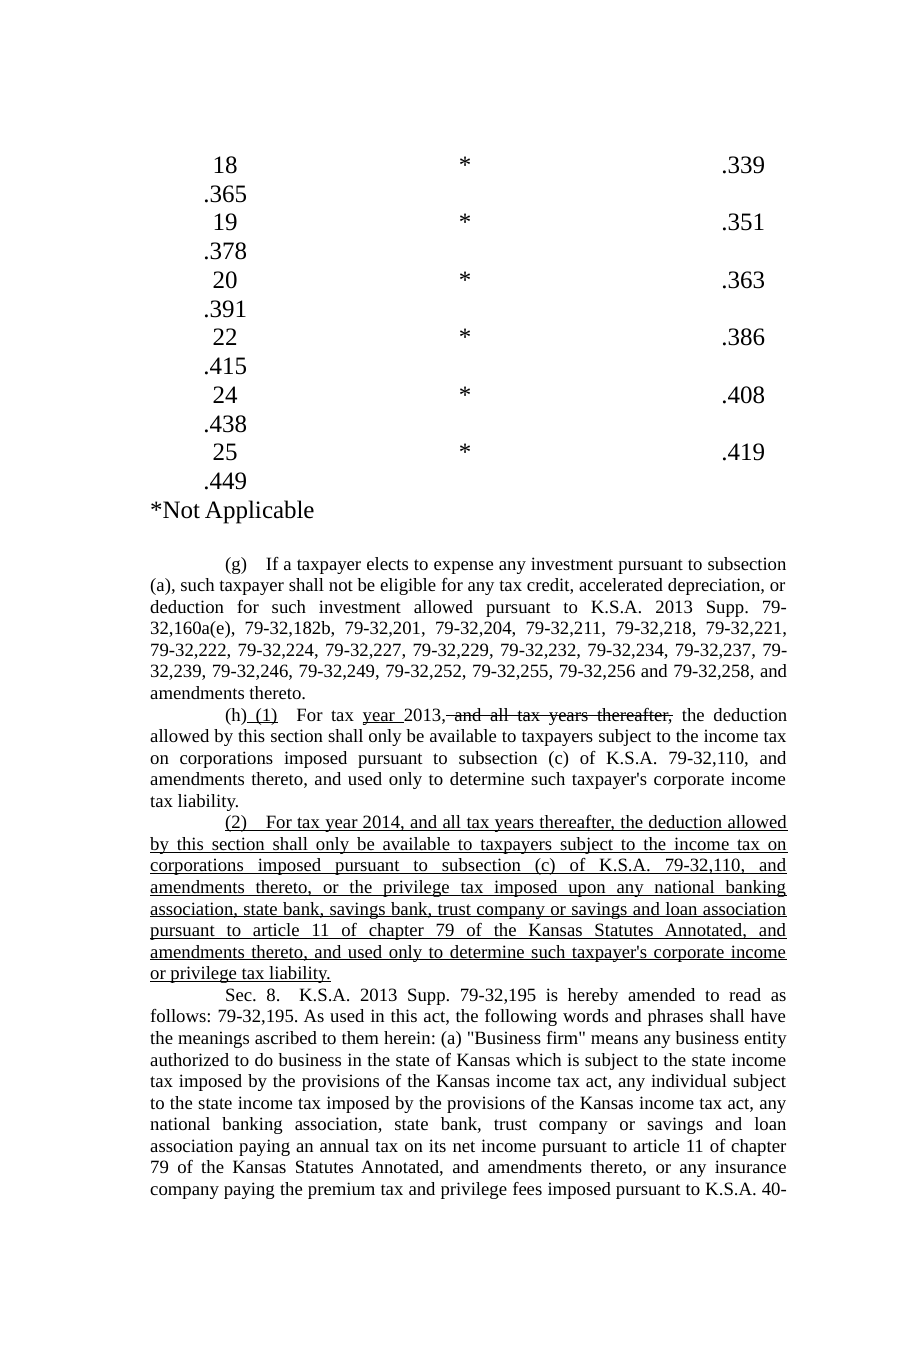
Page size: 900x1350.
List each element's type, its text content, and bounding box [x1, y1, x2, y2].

text 20 * .363 .391 [150, 265, 787, 322]
text Sec. 8. K.S.A. 2013 Supp. 79-32,195 is hereby amended to read as follows: 79-32,195. As used in this act, the following words and phrases shall have the meanings ascribed to them herein: (a) "Business firm" means any business entity authorized to do business in the state of Kansas which is subject to the state income tax imposed by the provisions of the Kansas income tax act, any individual subject to the state income tax imposed by the provisions of the Kansas income tax act, any national banking association, state bank, trust company or savings and loan association paying an annual tax on its net income pursuant to article 11 of chapter 79 of the Kansas Statutes Annotated, and amendments thereto, or any insurance company paying the premium tax and privilege fees imposed pursuant to K.S.A. 40- [150, 984, 787, 1199]
text 19 * .351 .378 [150, 207, 787, 265]
text (g) If a taxpayer elects to expense any investment pursuant to subsection (a), such taxpayer shall not be eligible for any tax credit, accelerated depreciation, or deduction for such investment allowed pursuant to K.S.A. 2013 Supp. 79-32,160a(e), 79-32,182b, 79-32,201, 79-32,204, 79-32,211, 79-32,218, 79-32,221, 79-32,222, 79-32,224, 79-32,227, 79-32,229, 79-32,232, 79-32,234, 79-32,237, 79-32,239, 79-32,246, 79-32,249, 79-32,252, 79-32,255, 79-32,256 and 79-32,258, and amendments thereto. [150, 552, 787, 703]
text corporations imposed pursuant to subsection (c) of K.S.A. 79-32,110, and [150, 853, 787, 873]
text 22 * .386 .415 [150, 322, 787, 380]
text 24 * .408 .438 [150, 380, 787, 437]
text amendments thereto, or the privilege tax imposed upon any national banking [150, 874, 787, 895]
text 18 * .339 .365 [150, 150, 787, 207]
text 25 * .419 .449 [150, 437, 787, 495]
text association, state bank, savings bank, trust company or savings and loan association [150, 896, 787, 916]
text (2) For tax year 2014, and all tax years thereafter, the deduction allowed by this section shall only be available to taxpayers subject to the income tax on [150, 811, 787, 852]
text or privilege tax liability. [150, 960, 787, 984]
text amendments thereto, and used only to determine such taxpayer's corporate income [150, 939, 787, 959]
text *Not Applicable [150, 495, 787, 524]
text pursuant to article 11 of chapter 79 of the Kansas Statutes Annotated, and [150, 917, 787, 938]
text (h) (1) For tax year 2013, and all tax years thereafter, the deduction allowed by this section shall only be available to taxpayers subject to the income tax on corporations imposed pursuant to subsection (c) of K.S.A. 79-32,110, and amendments thereto, and used only to determine such taxpayer's corporate income tax liability. [150, 703, 787, 811]
